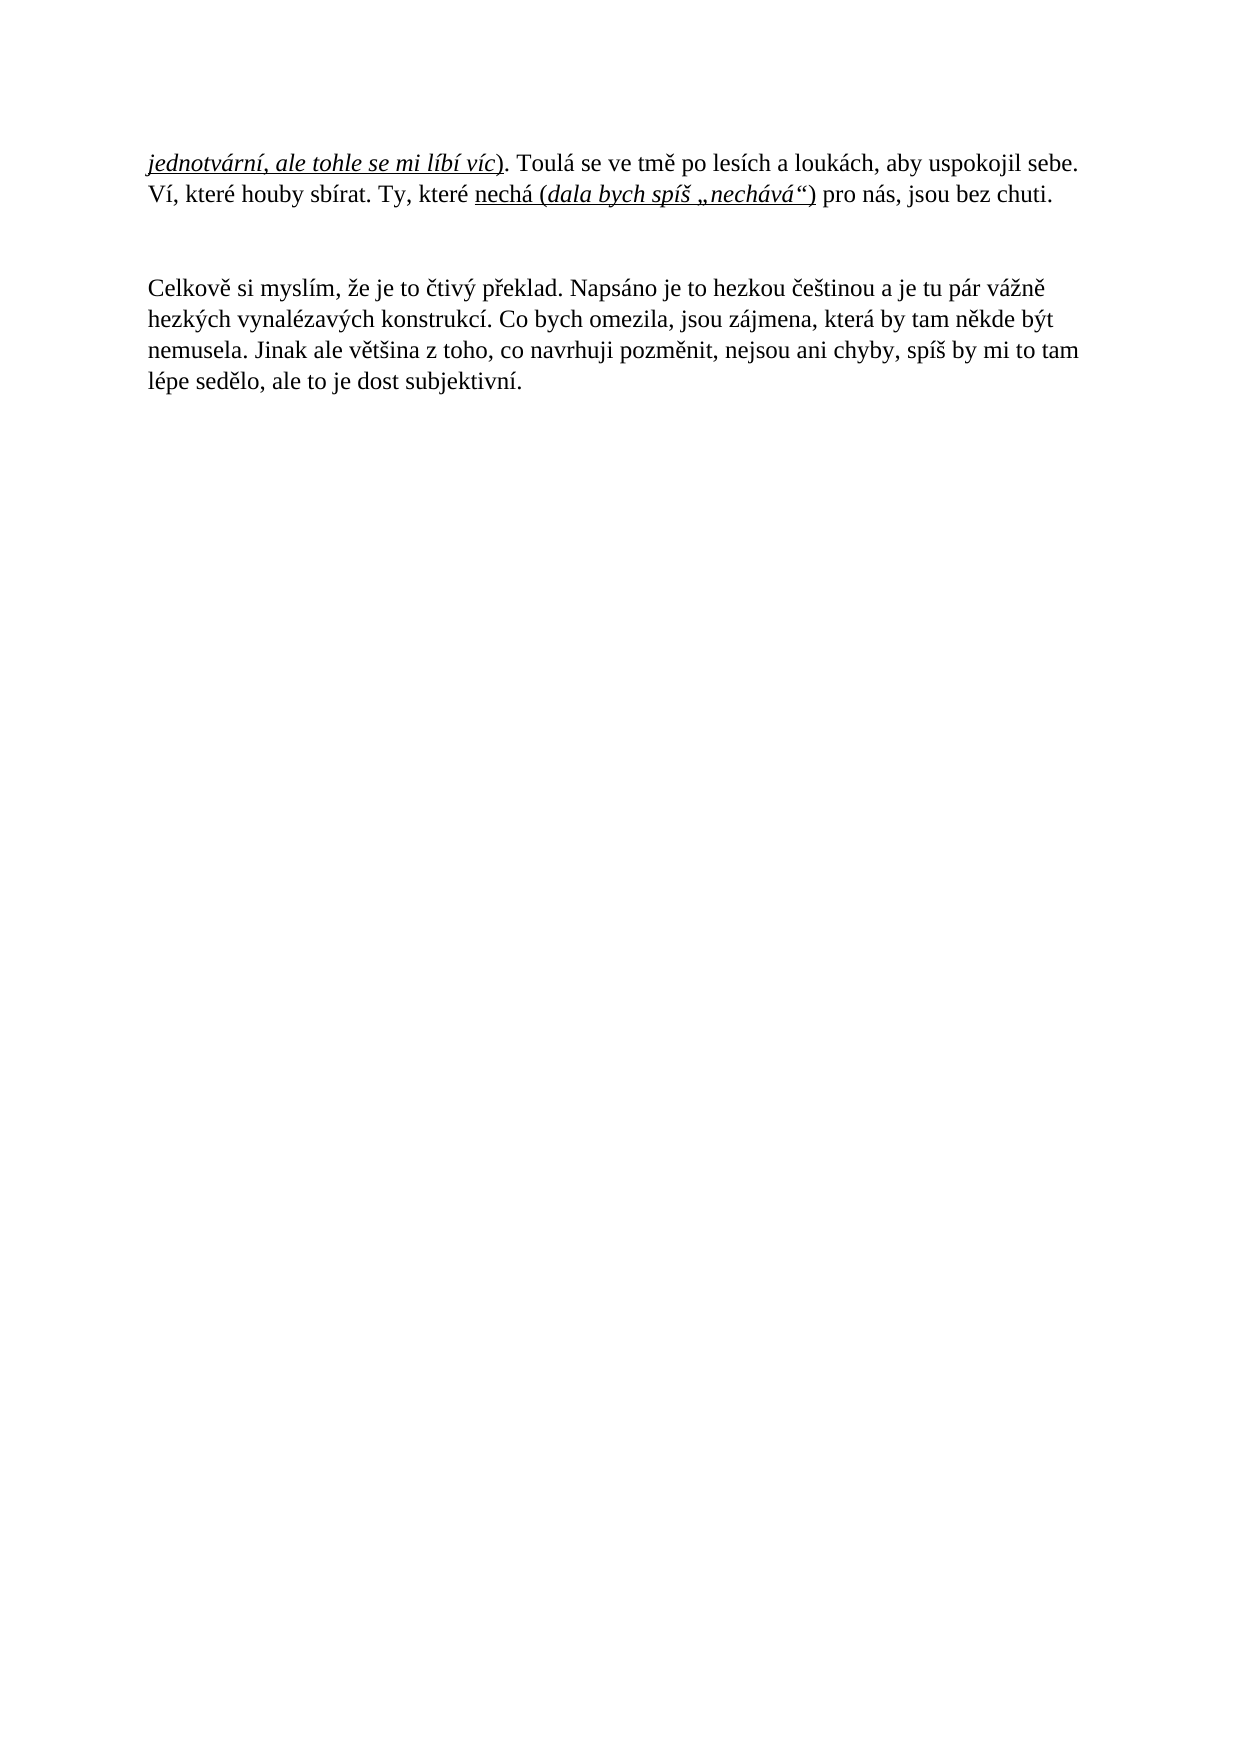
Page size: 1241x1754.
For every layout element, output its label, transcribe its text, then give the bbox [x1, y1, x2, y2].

text Celkově si myslím, že je to čtivý překlad. Napsáno je to hezkou češtinou a je tu pár vážně hezkých vynalézavých konstrukcí. Co bych omezila, jsou zájmena, která by tam někde být nemusela. Jinak ale většina z toho, co navrhuji pozměnit, nejsou ani chyby, spíš by mi to tam lépe sedělo, ale to je dost subjektivní. [148, 273, 1093, 395]
text jednotvární, ale tohle se mi líbí víc). Toulá se ve tmě po lesích a loukách, aby uspokojil sebe. Ví, které houby sbírat. Ty, které nechá (dala bych spíš „nechává“) pro nás, jsou bez chuti. [148, 148, 1093, 207]
